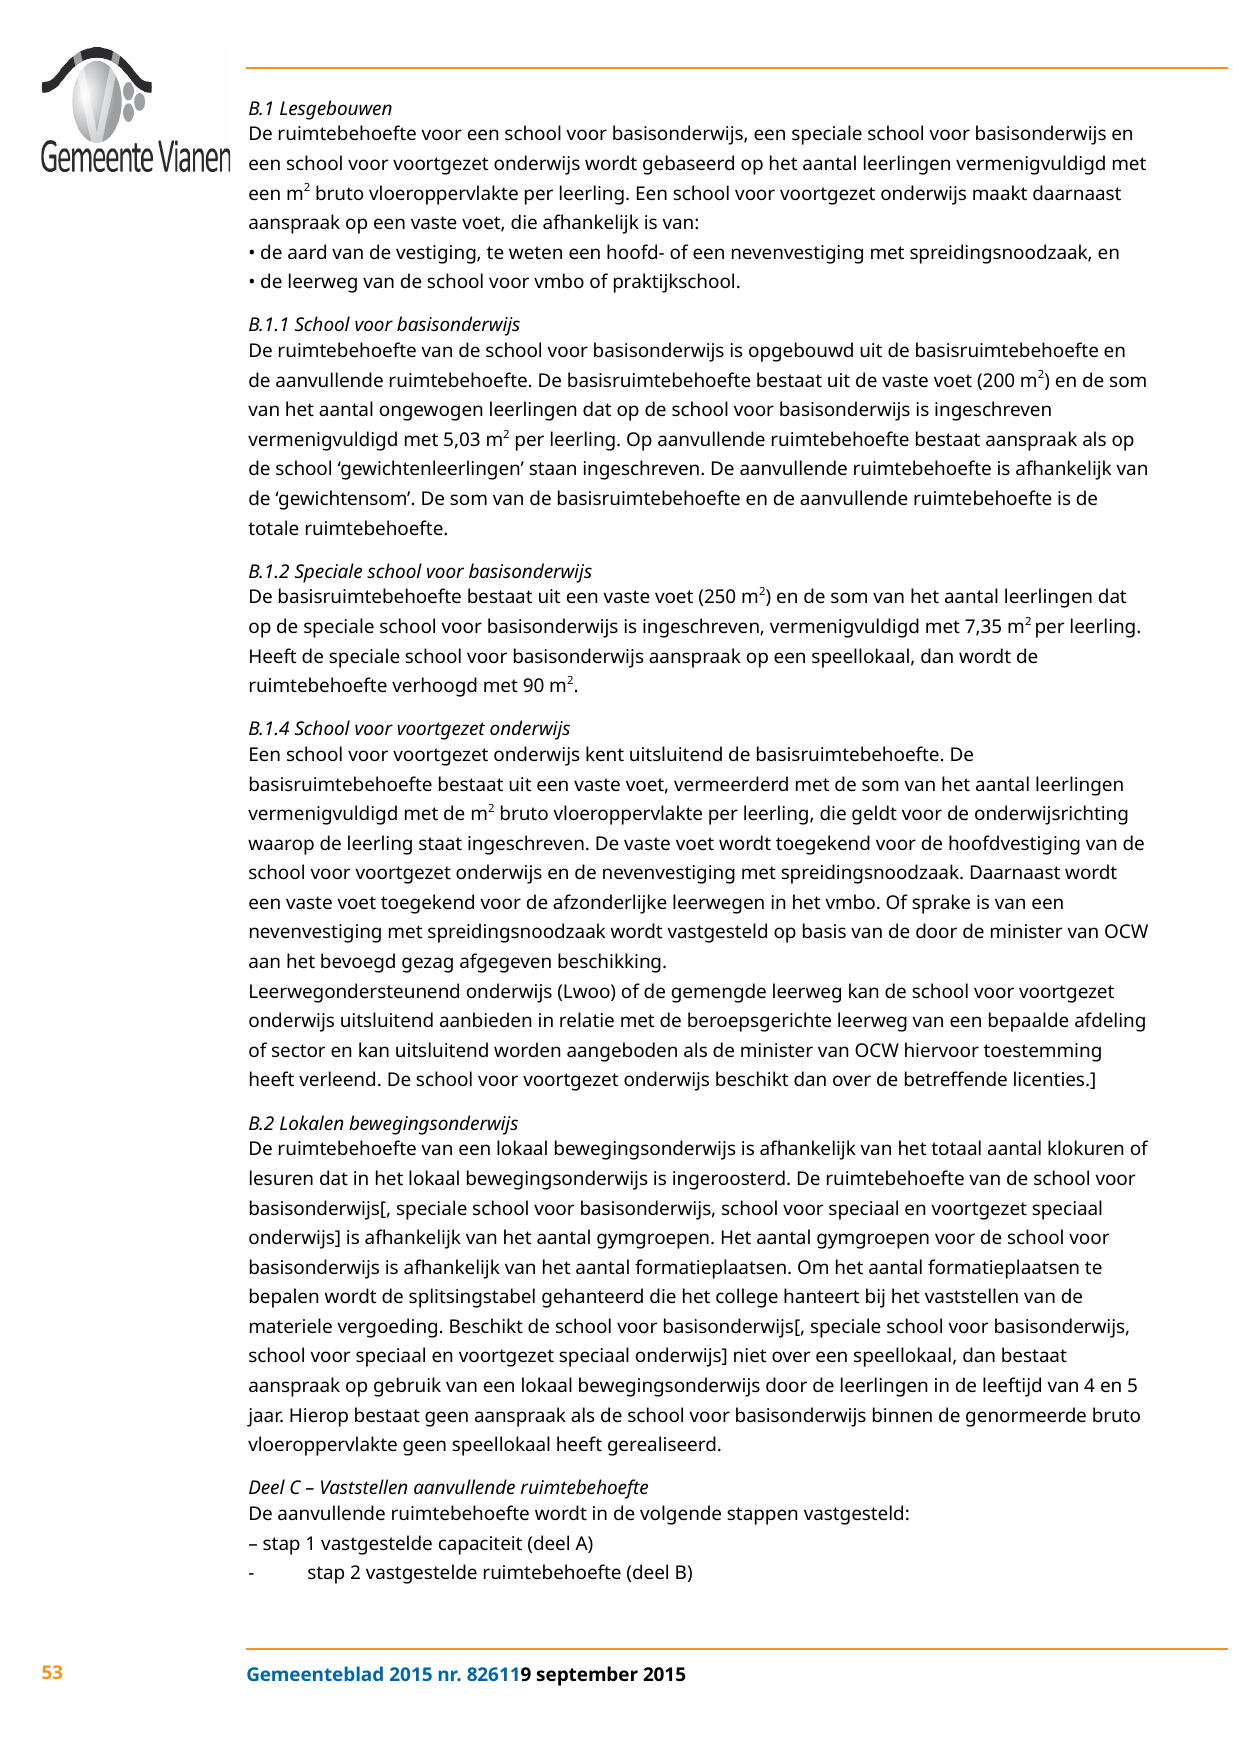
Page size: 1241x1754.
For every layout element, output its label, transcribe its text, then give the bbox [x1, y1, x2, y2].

text Deel C – Vaststellen aanvullende ruimtebehoefte [248, 1474, 1152, 1500]
text De aanvullende ruimtebehoefte wordt in de volgende stappen vastgesteld: [248, 1500, 1152, 1526]
text B.1 Lesgebouwen [248, 95, 1152, 121]
text • de aard van de vestiging, te weten een hoofd- of een nevenvestiging met spreidingsnoodzaak, en [248, 239, 1152, 264]
text De ruimtebehoefte voor een school voor basisonderwijs, een speciale school voor basisonderwijs en een school voor voortgezet onderwijs wordt gebaseerd op het aantal leerlingen vermenigvuldigd met een m2 bruto vloeroppervlakte per leerling. Een school voor voortgezet onderwijs maakt daarnaast aanspraak op een vaste voet, die afhankelijk is van: [248, 121, 1152, 235]
text De basisruimtebehoefte bestaat uit een vaste voet (250 m2) en de som van het aantal leerlingen dat op de speciale school voor basisonderwijs is ingeschreven, vermenigvuldigd met 7,35 m2 per leerling. Heeft de speciale school voor basisonderwijs aanspraak op een speellokaal, dan wordt de ruimtebehoefte verhoogd met 90 m2. [248, 584, 1152, 698]
text De ruimtebehoefte van de school voor basisonderwijs is opgebouwd uit de basisruimtebehoefte en de aanvullende ruimtebehoefte. De basisruimtebehoefte bestaat uit de vaste voet (200 m2) en de som van het aantal ongewogen leerlingen dat op de school voor basisonderwijs is ingeschreven vermenigvuldigd met 5,03 m2 per leerling. Op aanvullende ruimtebehoefte bestaat aanspraak als op de school ‘gewichtenleerlingen’ staan ingeschreven. De aanvullende ruimtebehoefte is afhankelijk van de ‘gewichtensom’. De som van de basisruimtebehoefte en de aanvullende ruimtebehoefte is de totale ruimtebehoefte. [248, 337, 1152, 541]
picture [41, 47, 231, 172]
text B.2 Lokalen bewegingsonderwijs [248, 1110, 1152, 1136]
text Leerwegondersteunend onderwijs (Lwoo) of de gemengde leerweg kan de school voor voortgezet onderwijs uitsluitend aanbieden in relatie met de beroepsgerichte leerweg van een bepaalde afdeling of sector en kan uitsluitend worden aangeboden als de minister van OCW hiervoor toestemming heeft verleend. De school voor voortgezet onderwijs beschikt dan over de betreffende licenties.] [248, 978, 1152, 1092]
text B.1.4 School voor voortgezet onderwijs [248, 716, 1152, 741]
text – stap 1 vastgestelde capaciteit (deel A) [248, 1530, 1152, 1556]
text B.1.2 Speciale school voor basisonderwijs [248, 558, 1152, 584]
list stap 2 vastgestelde ruimtebehoefte (deel B) [248, 1559, 1152, 1585]
text Een school voor voortgezet onderwijs kent uitsluitend de basisruimtebehoefte. De basisruimtebehoefte bestaat uit een vaste voet, vermeerderd met de som van het aantal leerlingen vermenigvuldigd met de m2 bruto vloeroppervlakte per leerling, die geldt voor de onderwijsrichting waarop de leerling staat ingeschreven. De vaste voet wordt toegekend voor de hoofdvestiging van de school voor voortgezet onderwijs en de nevenvestiging met spreidingsnoodzaak. Daarnaast wordt een vaste voet toegekend voor de afzonderlijke leerwegen in het vmbo. Of sprake is van een nevenvestiging met spreidingsnoodzaak wordt vastgesteld op basis van de door de minister van OCW aan het bevoegd gezag afgegeven beschikking. [248, 741, 1152, 974]
text B.1.1 School voor basisonderwijs [248, 312, 1152, 337]
text De ruimtebehoefte van een lokaal bewegingsonderwijs is afhankelijk van het totaal aantal klokuren of lesuren dat in het lokaal bewegingsonderwijs is ingeroosterd. De ruimtebehoefte van de school voor basisonderwijs[, speciale school voor basisonderwijs, school voor speciaal en voortgezet speciaal onderwijs] is afhankelijk van het aantal gymgroepen. Het aantal gymgroepen voor de school voor basisonderwijs is afhankelijk van het aantal formatieplaatsen. Om het aantal formatieplaatsen te bepalen wordt de splitsingstabel gehanteerd die het college hanteert bij het vaststellen van de materiele vergoeding. Beschikt de school voor basisonderwijs[, speciale school voor basisonderwijs, school voor speciaal en voortgezet speciaal onderwijs] niet over een speellokaal, dan bestaat aanspraak op gebruik van een lokaal bewegingsonderwijs door de leerlingen in de leeftijd van 4 en 5 jaar. Hierop bestaat geen aanspraak als de school voor basisonderwijs binnen de genormeerde bruto vloeroppervlakte geen speellokaal heeft gerealiseerd. [248, 1136, 1152, 1457]
text • de leerweg van de school voor vmbo of praktijkschool. [248, 268, 1152, 294]
